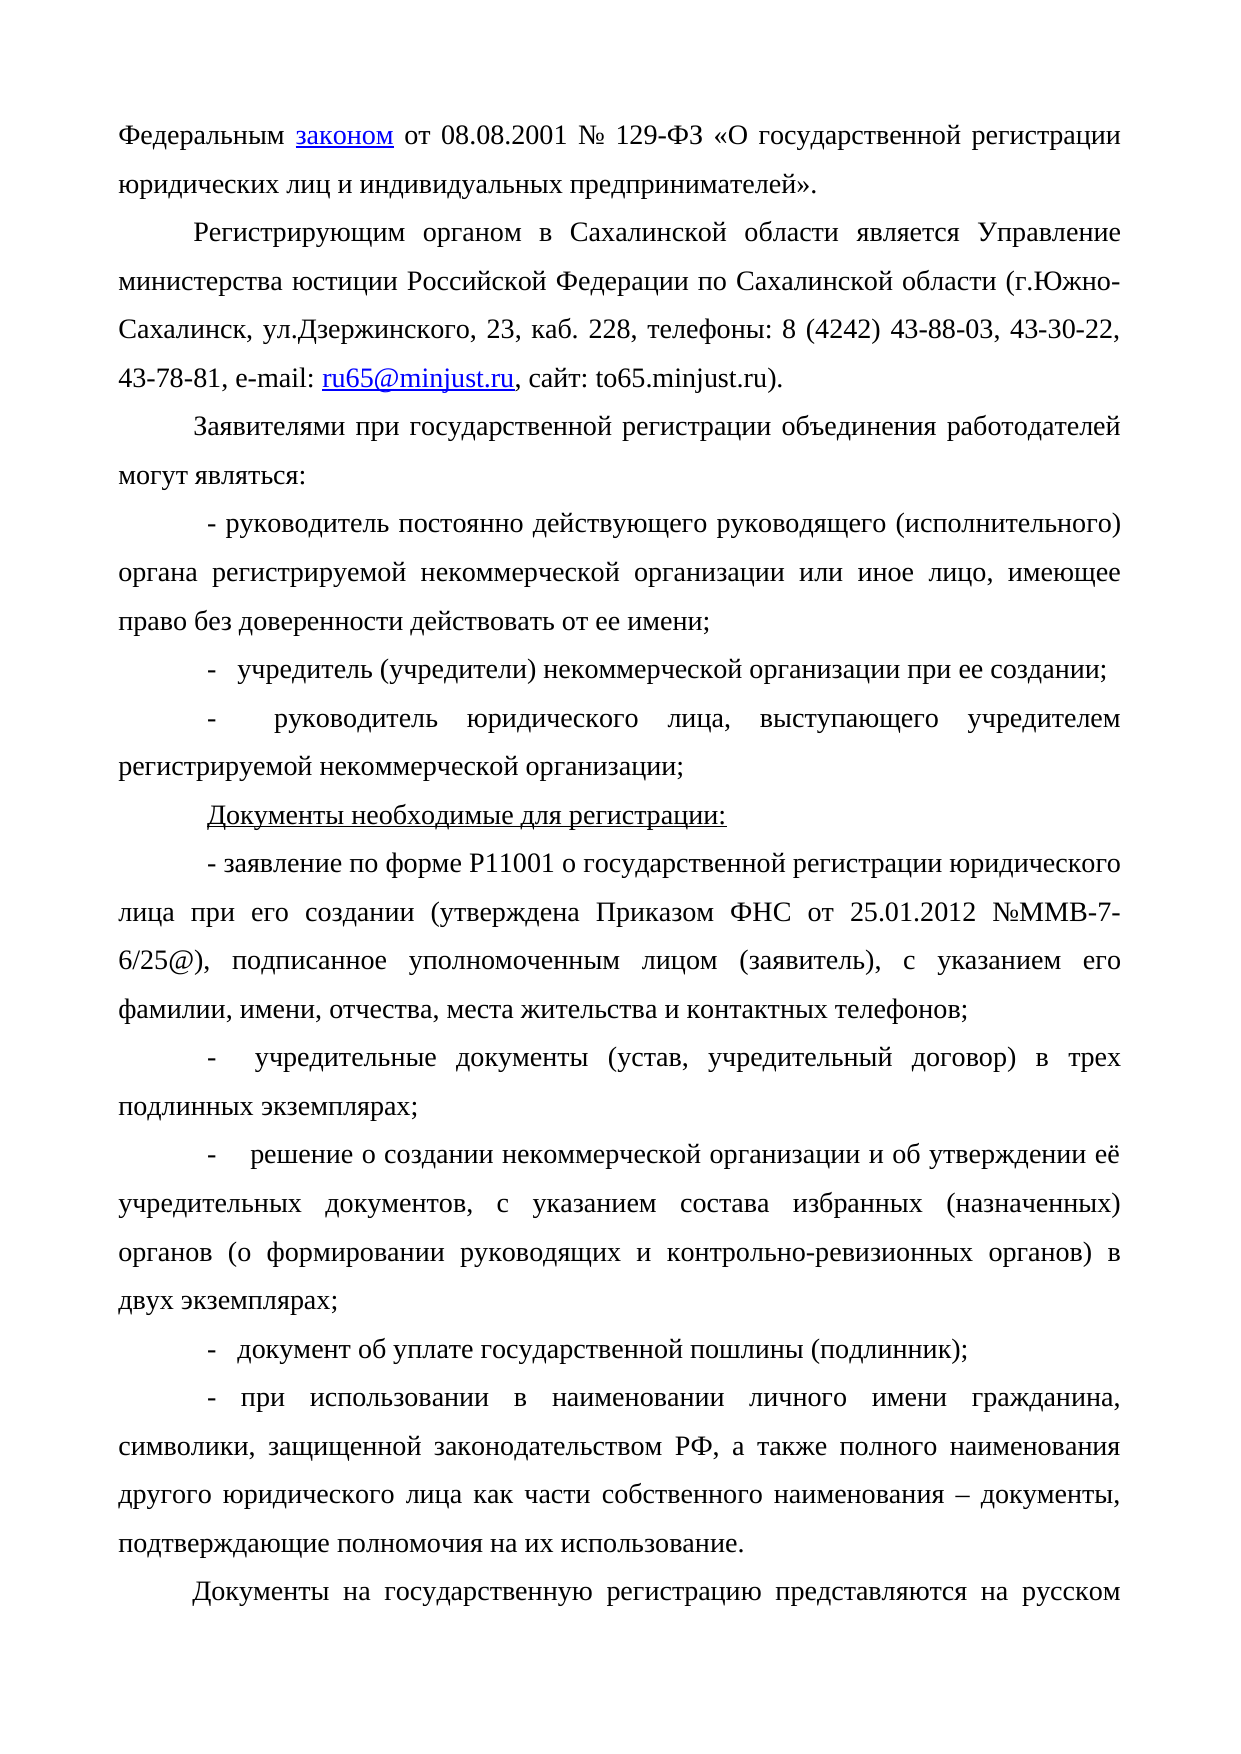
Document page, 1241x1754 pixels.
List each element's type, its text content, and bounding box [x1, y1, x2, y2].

text Федеральным законом от 08.08.2001 № 129-ФЗ «О государственной регистрации юридических лиц и индивидуальных предпринимателей». [118, 118, 1122, 199]
text - заявление по форме Р11001 о государственной регистрации юридического лица при его создании (утверждена Приказом ФНС от 25.01.2012 №ММВ-7-6/25@), подписанное уполномоченным лицом (заявитель), с указанием его фамилии, имени, отчества, места жительства и контактных телефонов; [118, 846, 1122, 1024]
text - решение о создании некоммерческой организации и об утверждении её учредительных документов, с указанием состава избранных (назначенных) органов (о формировании руководящих и контрольно-ревизионных органов) в двух экземплярах; [118, 1137, 1122, 1316]
text - при использовании в наименовании личного имени гражданина, символики, защищенной законодательством РФ, а также полного наименования другого юридического лица как части собственного наименования – документы, подтверждающие полномочия на их использование. [118, 1380, 1122, 1558]
text - документ об уплате государственной пошлины (подлинник); [118, 1332, 1122, 1364]
text Документы необходимые для регистрации: [118, 798, 1122, 830]
text Регистрирующим органом в Сахалинской области является Управление министерства юстиции Российской Федерации по Сахалинской области (г.Южно-Сахалинск, ул.Дзержинского, 23, каб. 228, телефоны: 8 (4242) 43-88-03, 43-30-22, 43-78-81, e-mail: ru65@minjust.ru, сайт: to65.minjust.ru). [118, 215, 1122, 393]
text - учредитель (учредители) некоммерческой организации при ее создании; [118, 652, 1122, 684]
text Заявителями при государственной регистрации объединения работодателей могут являться: [118, 409, 1122, 490]
text Документы на государственную регистрацию представляются на русском [118, 1574, 1122, 1607]
text - учредительные документы (устав, учредительный договор) в трех подлинных экземплярах; [118, 1040, 1122, 1121]
text - руководитель постоянно действующего руководящего (исполнительного) органа регистрируемой некоммерческой организации или иное лицо, имеющее право без доверенности действовать от ее имени; [118, 506, 1122, 636]
text - руководитель юридического лица, выступающего учредителем регистрируемой некоммерческой организации; [118, 701, 1122, 782]
